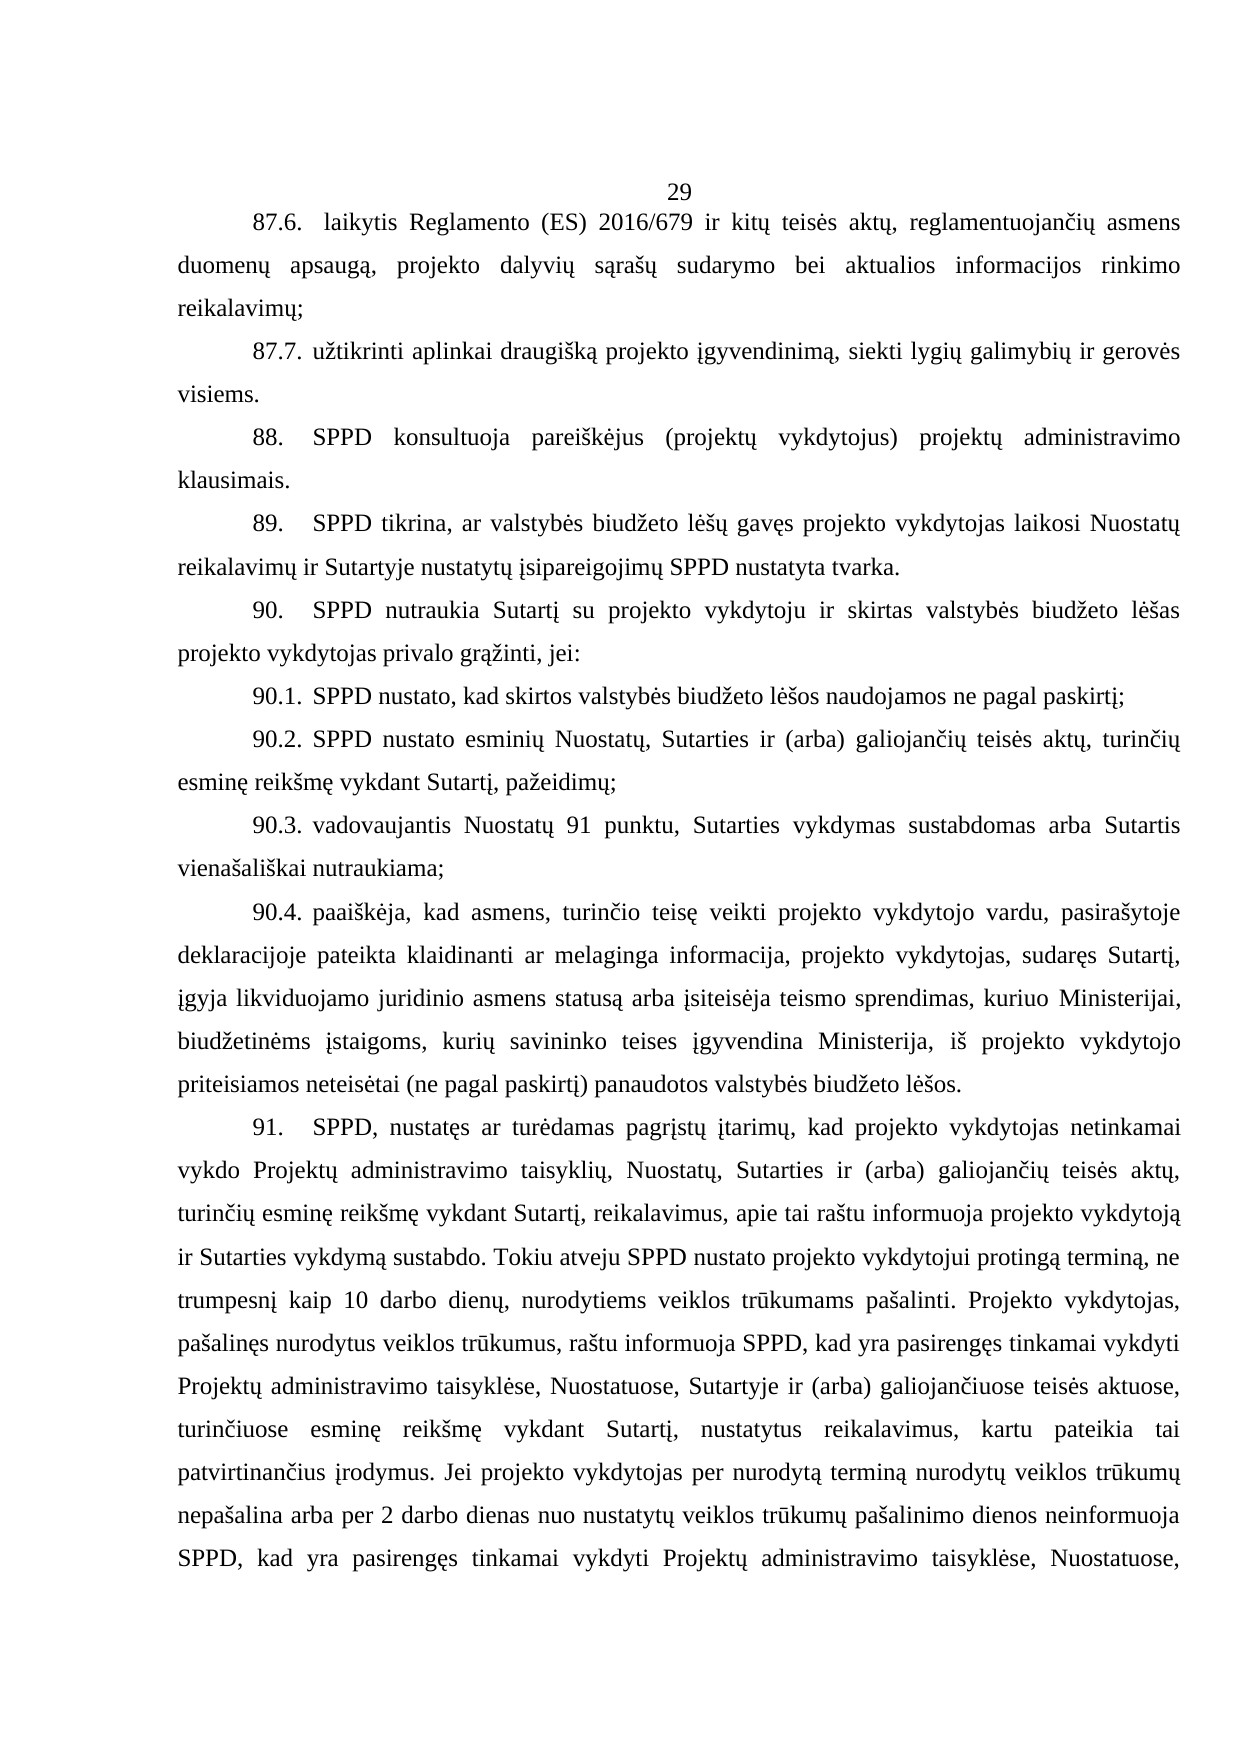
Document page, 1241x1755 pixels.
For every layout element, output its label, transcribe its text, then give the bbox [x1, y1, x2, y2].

text 87.7. užtikrinti aplinkai draugišką projekto įgyvendinimą, siekti lygių galimybių ir gerovės visiems. [177, 336, 1181, 408]
text 89. SPPD tikrina, ar valstybės biudžeto lėšų gavęs projekto vykdytojas laikosi Nuostatų reikalavimų ir Sutartyje nustatytų įsipareigojimų SPPD nustatyta tvarka. [177, 508, 1181, 580]
text 90.2. SPPD nustato esminių Nuostatų, Sutarties ir (arba) galiojančių teisės aktų, turinčių esminę reikšmę vykdant Sutartį, pažeidimų; [177, 724, 1181, 796]
text 87.6. laikytis Reglamento (ES) 2016/679 ir kitų teisės aktų, reglamentuojančių asmens duomenų apsaugą, projekto dalyvių sąrašų sudarymo bei aktualios informacijos rinkimo reikalavimų; [177, 207, 1181, 322]
text 91. SPPD, nustatęs ar turėdamas pagrįstų įtarimų, kad projekto vykdytojas netinkamai vykdo Projektų administravimo taisyklių, Nuostatų, Sutarties ir (arba) galiojančių teisės aktų, turinčių esminę reikšmę vykdant Sutartį, reikalavimus, apie tai raštu informuoja projekto vykdytoją ir Sutarties vykdymą sustabdo. Tokiu atveju SPPD nustato projekto vykdytojui protingą terminą, ne trumpesnį kaip 10 darbo dienų, nurodytiems veiklos trūkumams pašalinti. Projekto vykdytojas, pašalinęs nurodytus veiklos trūkumus, raštu informuoja SPPD, kad yra pasirengęs tinkamai vykdyti Projektų administravimo taisyklėse, Nuostatuose, Sutartyje ir (arba) galiojančiuose teisės aktuose, turinčiuose esminę reikšmę vykdant Sutartį, nustatytus reikalavimus, kartu pateikia tai patvirtinančius įrodymus. Jei projekto vykdytojas per nurodytą terminą nurodytų veiklos trūkumų nepašalina arba per 2 darbo dienas nuo nustatytų veiklos trūkumų pašalinimo dienos neinformuoja SPPD, kad yra pasirengęs tinkamai vykdyti Projektų administravimo taisyklėse, Nuostatuose, [177, 1112, 1181, 1572]
text 88. SPPD konsultuoja pareiškėjus (projektų vykdytojus) projektų administravimo klausimais. [177, 422, 1181, 494]
text 90. SPPD nutraukia Sutartį su projekto vykdytoju ir skirtas valstybės biudžeto lėšas projekto vykdytojas privalo grąžinti, jei: [177, 595, 1181, 667]
text 90.4. paaiškėja, kad asmens, turinčio teisę veikti projekto vykdytojo vardu, pasirašytoje deklaracijoje pateikta klaidinanti ar melaginga informacija, projekto vykdytojas, sudaręs Sutartį, įgyja likviduojamo juridinio asmens statusą arba įsiteisėja teismo sprendimas, kuriuo Ministerijai, biudžetinėms įstaigoms, kurių savininko teises įgyvendina Ministerija, iš projekto vykdytojo priteisiamos neteisėtai (ne pagal paskirtį) panaudotos valstybės biudžeto lėšos. [177, 897, 1181, 1098]
text 90.3. vadovaujantis Nuostatų 91 punktu, Sutarties vykdymas sustabdomas arba Sutartis vienašališkai nutraukiama; [177, 810, 1181, 882]
text 90.1. SPPD nustato, kad skirtos valstybės biudžeto lėšos naudojamos ne pagal paskirtį; [177, 681, 1181, 710]
